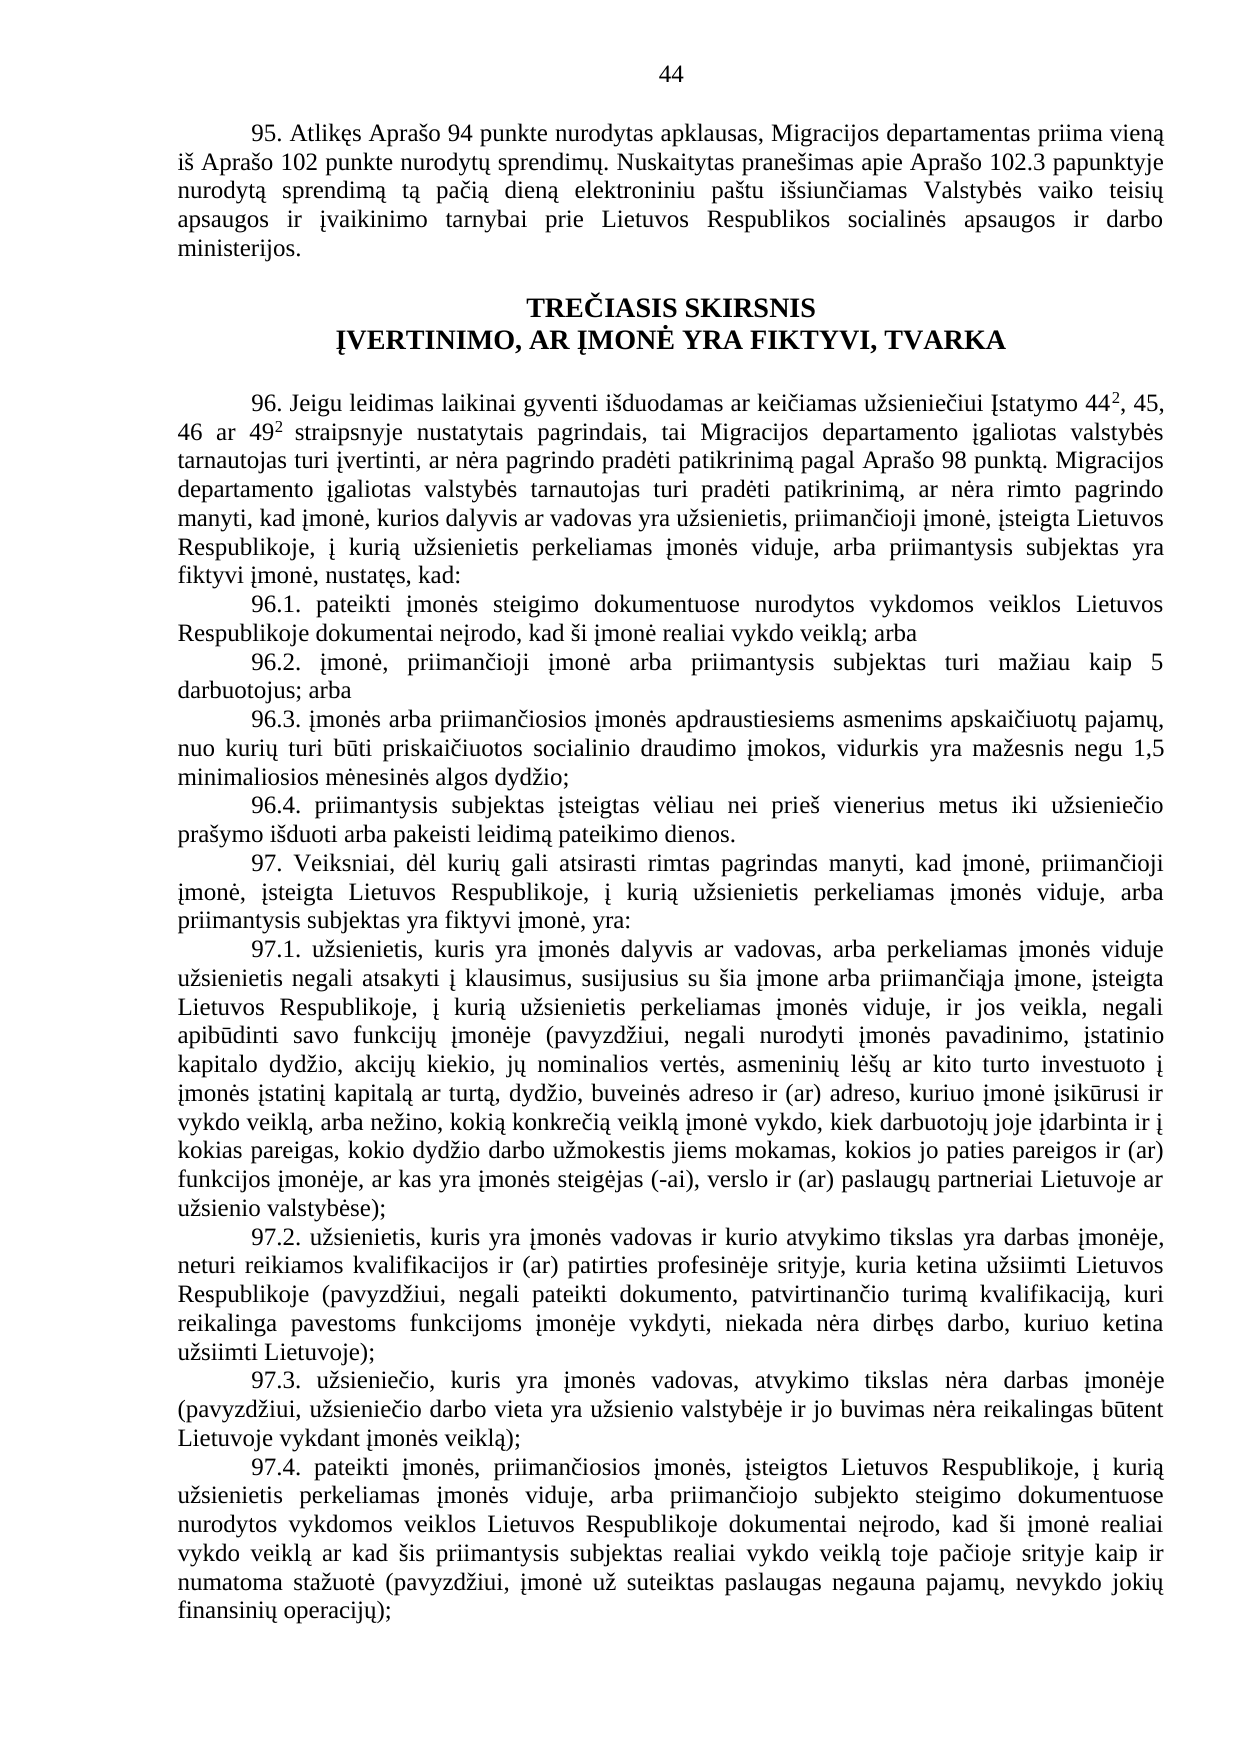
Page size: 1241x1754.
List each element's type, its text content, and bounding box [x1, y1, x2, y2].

text 95. Atlikęs Aprašo 94 punkte nurodytas apklausas, Migracijos departamentas priima vieną iš Aprašo 102 punkte nurodytų sprendimų. Nuskaitytas pranešimas apie Aprašo 102.3 papunktyje nurodytą sprendimą tą pačią dieną elektroniniu paštu išsiunčiamas Valstybės vaiko teisių apsaugos ir įvaikinimo tarnybai prie Lietuvos Respublikos socialinės apsaugos ir darbo ministerijos. [177, 118, 1164, 262]
text 96. Jeigu leidimas laikinai gyventi išduodamas ar keičiamas užsieniečiui Įstatymo 442, 45, 46 ar 492 straipsnyje nustatytais pagrindais, tai Migracijos departamento įgaliotas valstybės tarnautojas turi įvertinti, ar nėra pagrindo pradėti patikrinimą pagal Aprašo 98 punktą. Migracijos departamento įgaliotas valstybės tarnautojas turi pradėti patikrinimą, ar nėra rimto pagrindo manyti, kad įmonė, kurios dalyvis ar vadovas yra užsienietis, priimančioji įmonė, įsteigta Lietuvos Respublikoje, į kurią užsienietis perkeliamas įmonės viduje, arba priimantysis subjektas yra fiktyvi įmonė, nustatęs, kad: [177, 388, 1164, 589]
text 97.4. pateikti įmonės, priimančiosios įmonės, įsteigtos Lietuvos Respublikoje, į kurią užsienietis perkeliamas įmonės viduje, arba priimančiojo subjekto steigimo dokumentuose nurodytos vykdomos veiklos Lietuvos Respublikoje dokumentai neįrodo, kad ši įmonė realiai vykdo veiklą ar kad šis priimantysis subjektas realiai vykdo veiklą toje pačioje srityje kaip ir numatoma stažuotė (pavyzdžiui, įmonė už suteiktas paslaugas negauna pajamų, nevykdo jokių finansinių operacijų); [177, 1452, 1164, 1624]
text 97.2. užsienietis, kuris yra įmonės vadovas ir kurio atvykimo tikslas yra darbas įmonėje, neturi reikiamos kvalifikacijos ir (ar) patirties profesinėje srityje, kuria ketina užsiimti Lietuvos Respublikoje (pavyzdžiui, negali pateikti dokumento, patvirtinančio turimą kvalifikaciją, kuri reikalinga pavestoms funkcijoms įmonėje vykdyti, niekada nėra dirbęs darbo, kuriuo ketina užsiimti Lietuvoje); [177, 1222, 1164, 1365]
text 97. Veiksniai, dėl kurių gali atsirasti rimtas pagrindas manyti, kad įmonė, priimančioji įmonė, įsteigta Lietuvos Respublikoje, į kurią užsienietis perkeliamas įmonės viduje, arba priimantysis subjektas yra fiktyvi įmonė, yra: [177, 848, 1164, 934]
text TREČIASIS SKIRSNIS [177, 291, 1164, 323]
text 96.3. įmonės arba priimančiosios įmonės apdraustiesiems asmenims apskaičiuotų pajamų, nuo kurių turi būti priskaičiuotos socialinio draudimo įmokos, vidurkis yra mažesnis negu 1,5 minimaliosios mėnesinės algos dydžio; [177, 704, 1164, 790]
text 96.2. įmonė, priimančioji įmonė arba priimantysis subjektas turi mažiau kaip 5 darbuotojus; arba [177, 647, 1164, 704]
text 96.4. priimantysis subjektas įsteigtas vėliau nei prieš vienerius metus iki užsieniečio prašymo išduoti arba pakeisti leidimą pateikimo dienos. [177, 790, 1164, 848]
text 97.3. užsieniečio, kuris yra įmonės vadovas, atvykimo tikslas nėra darbas įmonėje (pavyzdžiui, užsieniečio darbo vieta yra užsienio valstybėje ir jo buvimas nėra reikalingas būtent Lietuvoje vykdant įmonės veiklą); [177, 1365, 1164, 1452]
text 97.1. užsienietis, kuris yra įmonės dalyvis ar vadovas, arba perkeliamas įmonės viduje užsienietis negali atsakyti į klausimus, susijusius su šia įmone arba priimančiąja įmone, įsteigta Lietuvos Respublikoje, į kurią užsienietis perkeliamas įmonės viduje, ir jos veikla, negali apibūdinti savo funkcijų įmonėje (pavyzdžiui, negali nurodyti įmonės pavadinimo, įstatinio kapitalo dydžio, akcijų kiekio, jų nominalios vertės, asmeninių lėšų ar kito turto investuoto į įmonės įstatinį kapitalą ar turtą, dydžio, buveinės adreso ir (ar) adreso, kuriuo įmonė įsikūrusi ir vykdo veiklą, arba nežino, kokią konkrečią veiklą įmonė vykdo, kiek darbuotojų joje įdarbinta ir į kokias pareigas, kokio dydžio darbo užmokestis jiems mokamas, kokios jo paties pareigos ir (ar) funkcijos įmonėje, ar kas yra įmonės steigėjas (-ai), verslo ir (ar) paslaugų partneriai Lietuvoje ar užsienio valstybėse); [177, 934, 1164, 1222]
text 96.1. pateikti įmonės steigimo dokumentuose nurodytos vykdomos veiklos Lietuvos Respublikoje dokumentai neįrodo, kad ši įmonė realiai vykdo veiklą; arba [177, 589, 1164, 647]
text ĮVERTINIMO, AR ĮMONĖ YRA FIKTYVI, TVARKA [177, 323, 1164, 355]
